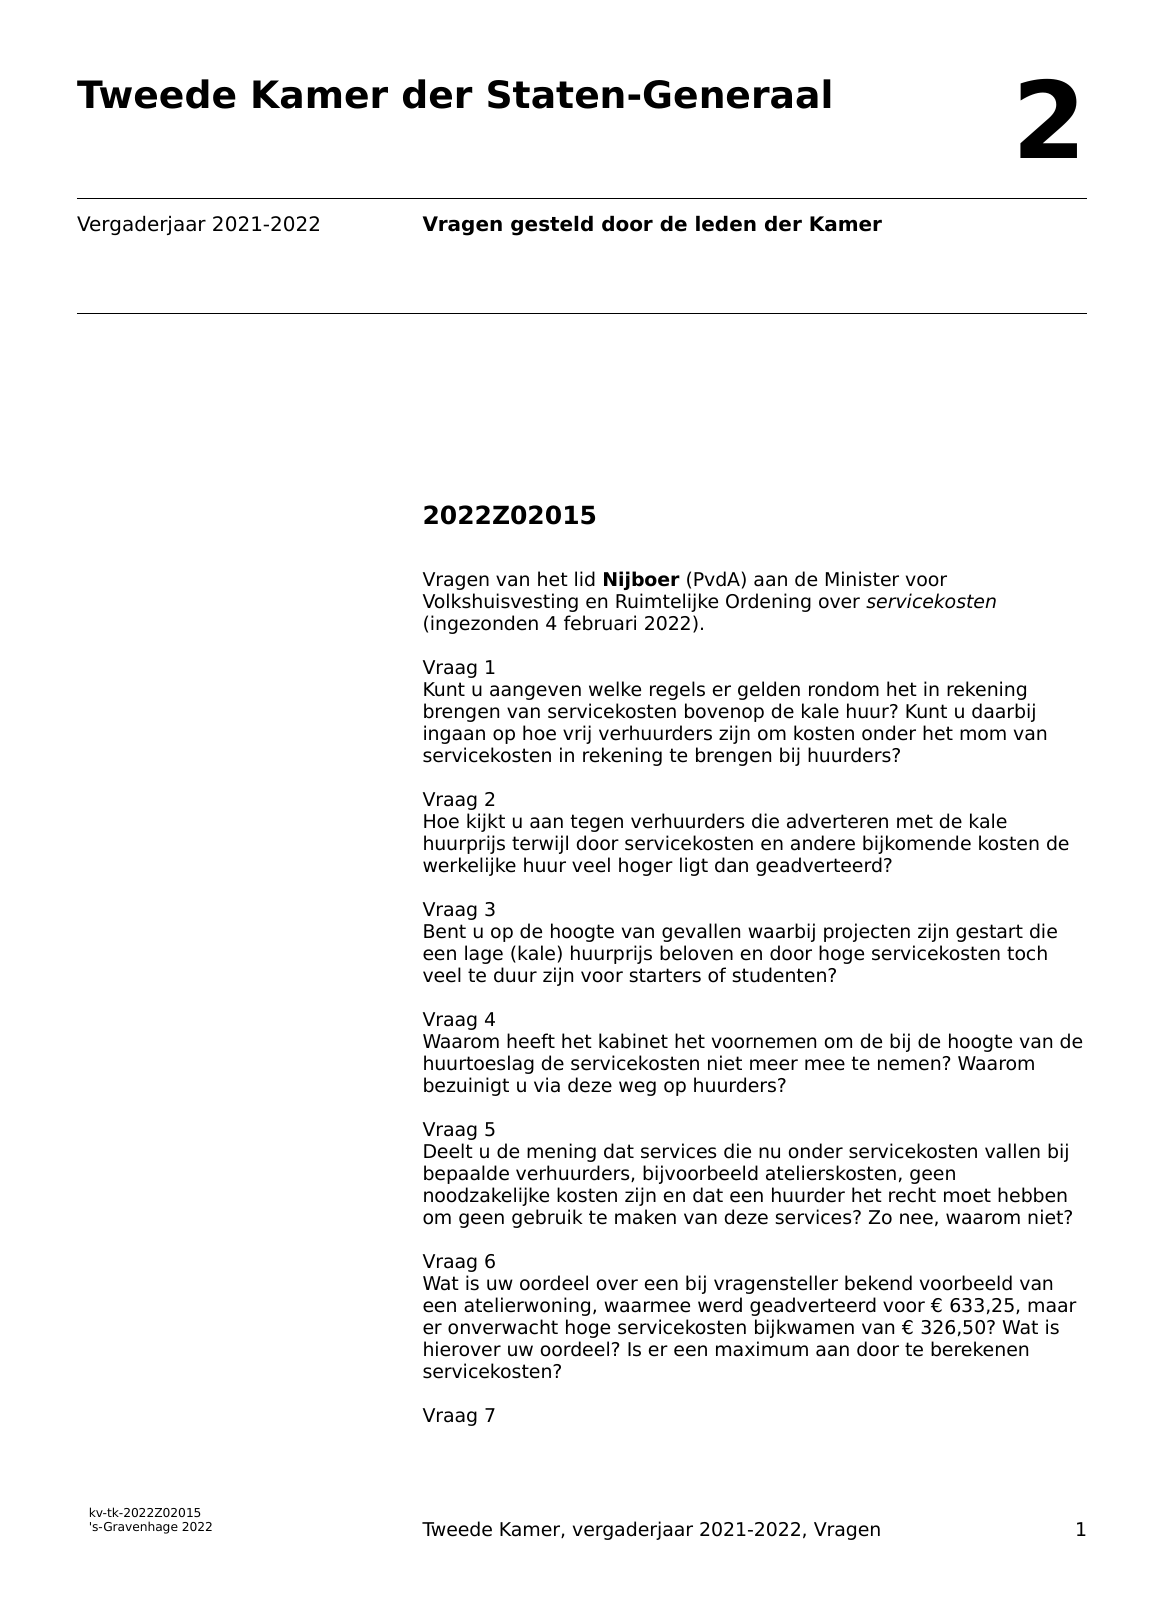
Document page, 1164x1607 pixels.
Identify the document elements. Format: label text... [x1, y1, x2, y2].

text Kunt u aangeven welke regels er gelden rondom het in rekening brengen van servicekosten bovenop de kale huur? Kunt u daarbij ingaan op hoe vrij verhuurders zijn om kosten onder het mom van servicekosten in rekening te brengen bij huurders? [422, 679, 1087, 767]
text Vraag 6 [422, 1251, 1087, 1273]
text Vragen van het lid Nijboer (PvdA) aan de Minister voor Volkshuisvesting en Ruimtelijke Ordening over servicekosten (ingezonden 4 februari 2022). [422, 569, 1087, 635]
text Wat is uw oordeel over een bij vragensteller bekend voorbeeld van een atelierwoning, waarmee werd geadverteerd voor € 633,25, maar er onverwacht hoge servicekosten bijkwamen van € 326,50? Wat is hierover uw oordeel? Is er een maximum aan door te berekenen servicekosten? [422, 1273, 1087, 1383]
text Waarom heeft het kabinet het voornemen om de bij de hoogte van de huurtoeslag de servicekosten niet meer mee te nemen? Waarom bezuinigt u via deze weg op huurders? [422, 1031, 1087, 1097]
table_cell Vergaderjaar 2021-2022 [77, 199, 422, 313]
text kv-tk-2022Z02015 [88, 1506, 323, 1520]
text Vraag 2 [422, 789, 1087, 811]
table_header 2 [886, 59, 1087, 198]
text Deelt u de mening dat services die nu onder servicekosten vallen bij bepaalde verhuurders, bijvoorbeeld atelierskosten, geen noodzakelijke kosten zijn en dat een huurder het recht moet hebben om geen gebruik te maken van deze services? Zo nee, waarom niet? [422, 1141, 1087, 1229]
text 's-Gravenhage 2022 [88, 1520, 323, 1534]
table_cell Vragen gesteld door de leden der Kamer [422, 199, 1087, 313]
text 2022Z02015 [422, 501, 1087, 531]
text Vraag 5 [422, 1119, 1087, 1141]
text Hoe kijkt u aan tegen verhuurders die adverteren met de kale huurprijs terwijl door servicekosten en andere bijkomende kosten de werkelijke huur veel hoger ligt dan geadverteerd? [422, 811, 1087, 877]
table_header Tweede Kamer der Staten-Generaal [77, 59, 886, 198]
text Bent u op de hoogte van gevallen waarbij projecten zijn gestart die een lage (kale) huurprijs beloven en door hoge servicekosten toch veel te duur zijn voor starters of studenten? [422, 921, 1087, 987]
text Vraag 7 [422, 1405, 1087, 1427]
text Vraag 1 [422, 657, 1087, 679]
text Vraag 4 [422, 1009, 1087, 1031]
text Vraag 3 [422, 899, 1087, 921]
